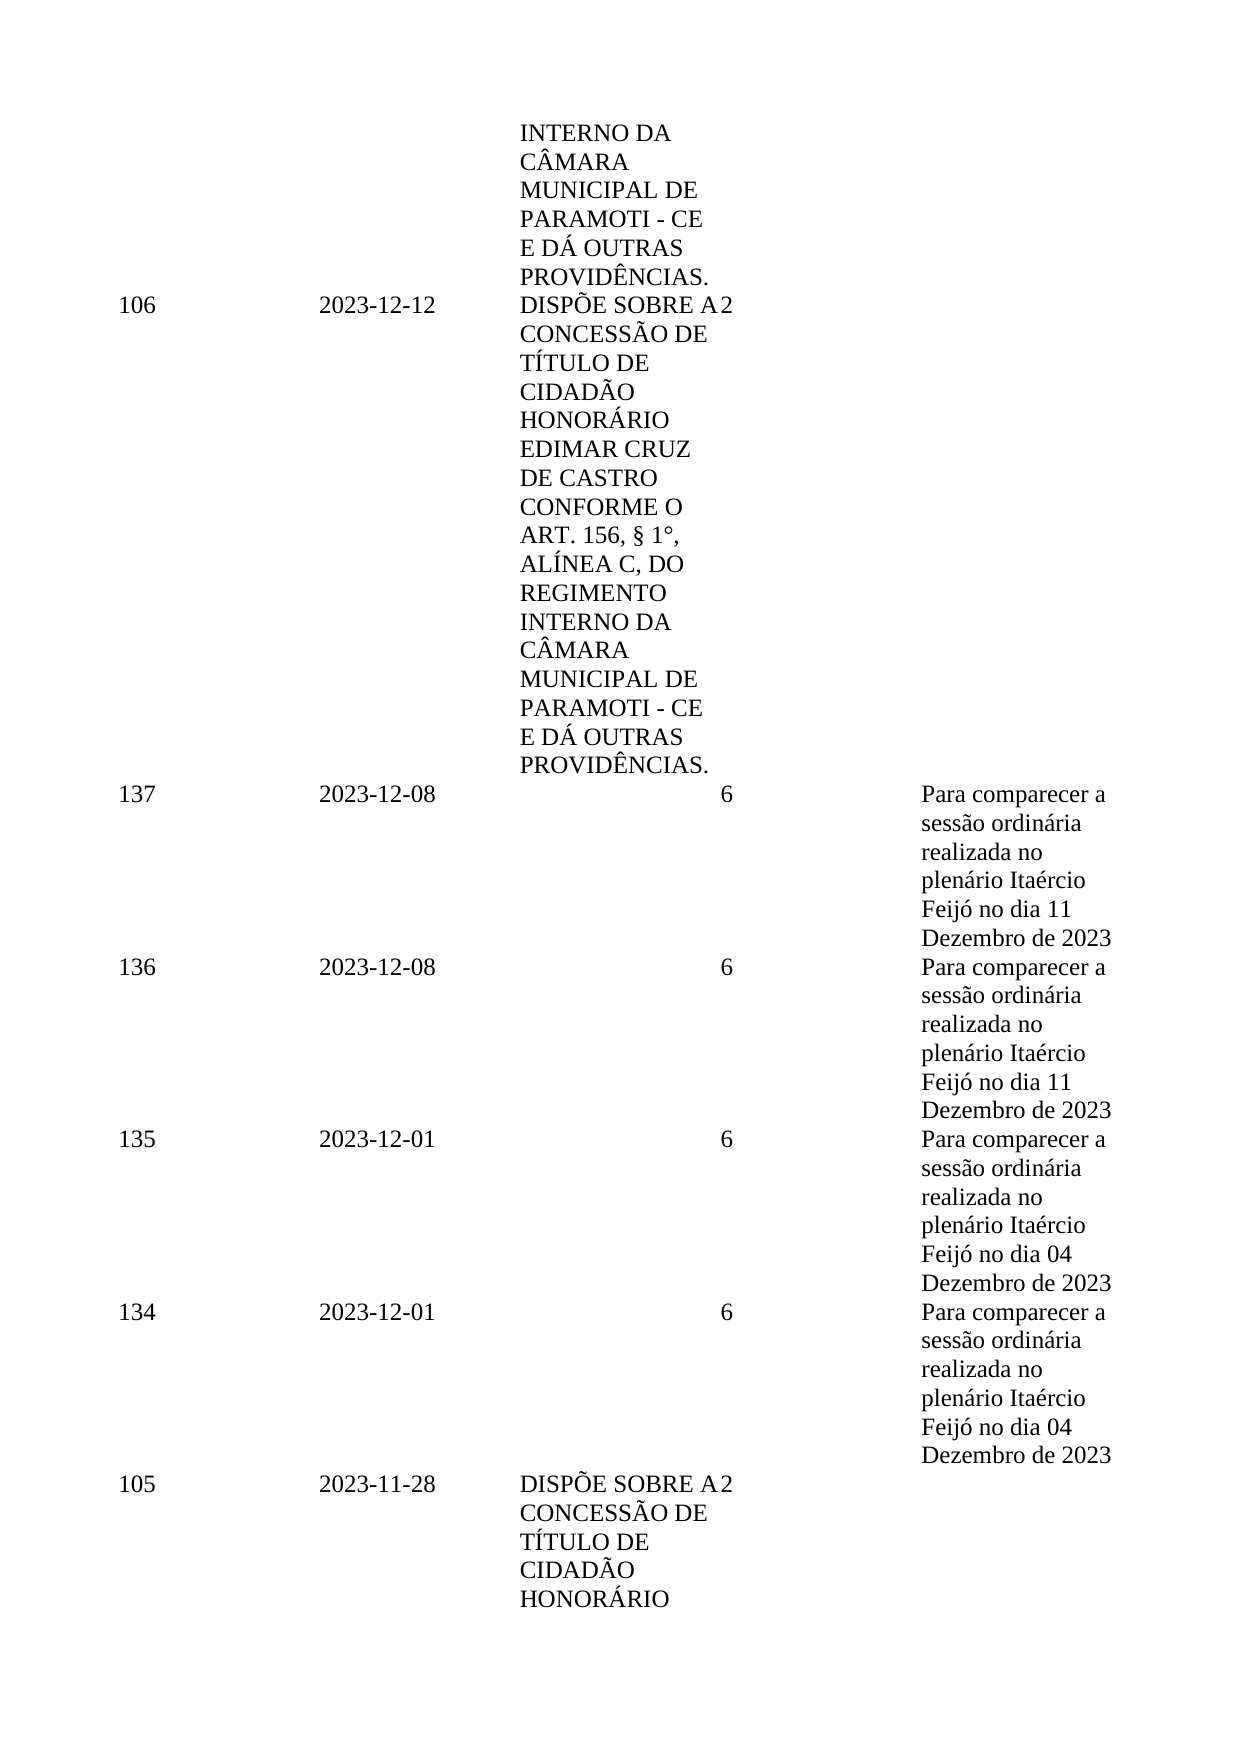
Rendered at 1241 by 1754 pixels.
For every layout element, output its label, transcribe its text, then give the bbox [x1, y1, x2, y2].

table_cell [720, 118, 921, 291]
table_cell [520, 1297, 720, 1469]
table_cell [520, 779, 720, 952]
table_cell 2023-12-01 [319, 1297, 519, 1469]
table_cell INTERNO DA CÂMARA MUNICIPAL DE PARAMOTI - CE E DÁ OUTRAS PROVIDÊNCIAS. [520, 118, 720, 291]
table_cell Para comparecer a sessão ordinária realizada no plenário Itaércio Feijó no dia 11 Dezembro de 2023 [921, 779, 1122, 952]
table_cell 2023-12-01 [319, 1124, 519, 1297]
table_cell 2023-12-08 [319, 779, 519, 952]
table_cell 6 [720, 1124, 921, 1297]
table_cell 106 [118, 291, 319, 779]
table_cell [921, 118, 1122, 291]
table_cell 2023-12-12 [319, 291, 519, 779]
table_cell 135 [118, 1124, 319, 1297]
table_cell 2 [720, 1469, 921, 1613]
table_cell 6 [720, 1297, 921, 1469]
table_cell 2023-11-28 [319, 1469, 519, 1613]
table_cell 2023-12-08 [319, 952, 519, 1124]
table_cell [520, 952, 720, 1124]
table_cell Para comparecer a sessão ordinária realizada no plenário Itaércio Feijó no dia 04 Dezembro de 2023 [921, 1297, 1122, 1469]
table_cell 136 [118, 952, 319, 1124]
table_cell 6 [720, 952, 921, 1124]
table_cell Para comparecer a sessão ordinária realizada no plenário Itaércio Feijó no dia 11 Dezembro de 2023 [921, 952, 1122, 1124]
table_cell 2 [720, 291, 921, 779]
table_cell [319, 118, 519, 291]
table_cell [118, 118, 319, 291]
table_cell Para comparecer a sessão ordinária realizada no plenário Itaércio Feijó no dia 04 Dezembro de 2023 [921, 1124, 1122, 1297]
table_cell 6 [720, 779, 921, 952]
table_cell DISPÕE SOBRE A CONCESSÃO DE TÍTULO DE CIDADÃO HONORÁRIO [520, 1469, 720, 1613]
table_cell [921, 1469, 1122, 1613]
table_cell DISPÕE SOBRE A CONCESSÃO DE TÍTULO DE CIDADÃO HONORÁRIO EDIMAR CRUZ DE CASTRO CONFORME O ART. 156, § 1°, ALÍNEA C, DO REGIMENTO INTERNO DA CÂMARA MUNICIPAL DE PARAMOTI - CE E DÁ OUTRAS PROVIDÊNCIAS. [520, 291, 720, 779]
table_cell 105 [118, 1469, 319, 1613]
table_cell 134 [118, 1297, 319, 1469]
table_cell [921, 291, 1122, 779]
table_cell 137 [118, 779, 319, 952]
table_cell [520, 1124, 720, 1297]
